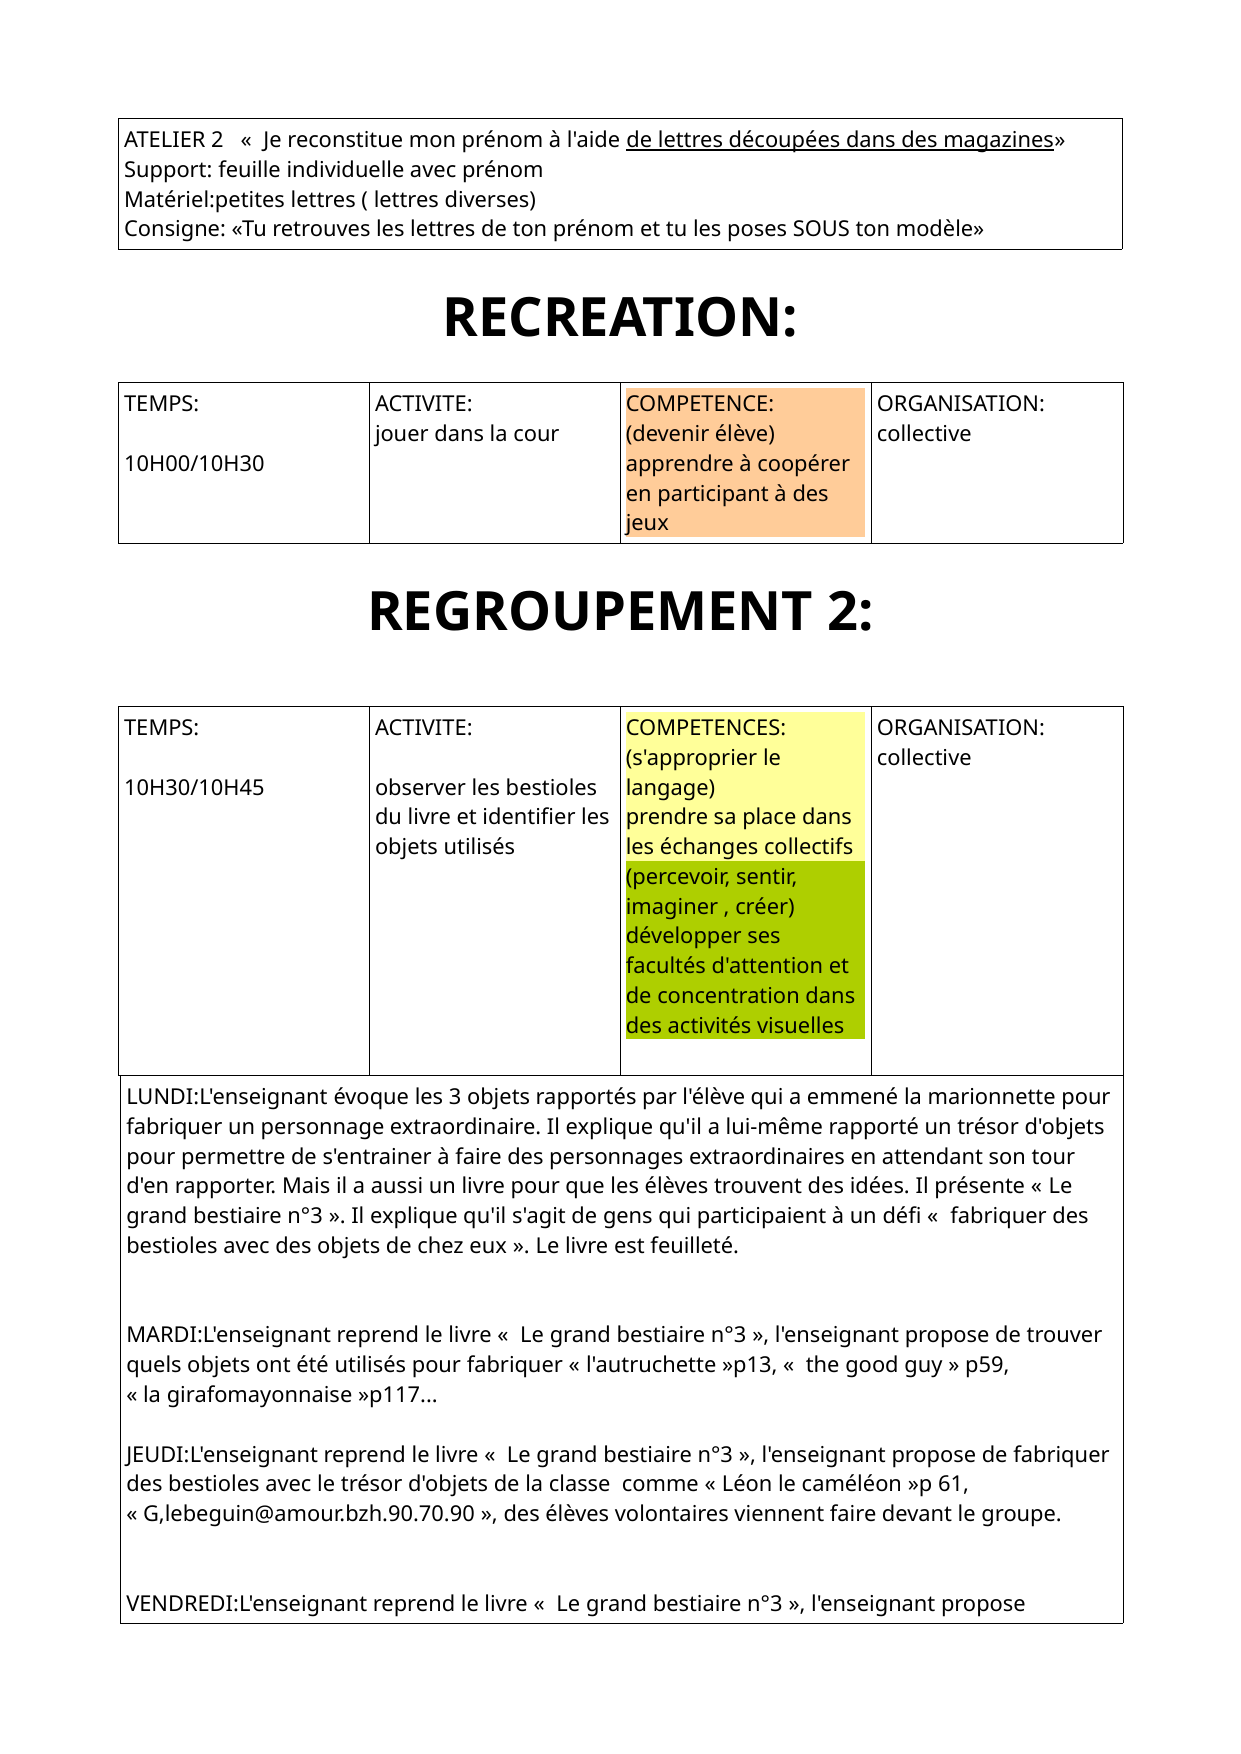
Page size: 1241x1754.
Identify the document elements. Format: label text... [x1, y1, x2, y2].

table_header ACTIVITE: jouer dans la cour [370, 383, 620, 543]
table_header TEMPS: 10H30/10H45 [119, 707, 369, 1075]
table_header LUNDI:L'enseignant évoque les 3 objets rapportés par l'élève qui a emmené la marionnette pour fabriquer un personnage extraordinaire. Il explique qu'il a lui-même rapporté un trésor d'objets pour permettre de s'entrainer à faire des personnages extraordinaires en attendant son tour d'en rapporter. Mais il a aussi un livre pour que les élèves trouvent des idées. Il présente « Le grand bestiaire n°3 ». Il explique qu'il s'agit de gens qui participaient à un défi « fabriquer des bestioles avec des objets de chez eux ». Le livre est feuilleté. MARDI:L'enseignant reprend le livre « Le grand bestiaire n°3 », l'enseignant propose de trouver quels objets ont été utilisés pour fabriquer « l'autruchette »p13, « the good guy » p59, « la girafomayonnaise »p117... JEUDI:L'enseignant reprend le livre « Le grand bestiaire n°3 », l'enseignant propose de fabriquer des bestioles avec le trésor d'objets de la classe comme « Léon le caméléon »p 61, « G,lebeguin@amour.bzh.90.70.90 », des élèves volontaires viennent faire devant le groupe. VENDREDI:L'enseignant reprend le livre « Le grand bestiaire n°3 », l'enseignant propose [121, 1076, 1123, 1623]
table_header COMPETENCES: (s'approprier le langage) prendre sa place dans les échanges collectifs (percevoir, sentir, imaginer , créer) développer ses facultés d'attention et de concentration dans des activités visuelles [621, 707, 871, 1075]
table_header ORGANISATION: collective [872, 707, 1123, 1075]
text REGROUPEMENT 2: [118, 573, 1122, 646]
table_header TEMPS: 10H00/10H30 [119, 383, 369, 543]
text RECREATION: [118, 279, 1122, 352]
table_header ATELIER 2 « Je reconstitue mon prénom à l'aide de lettres découpées dans des magazines» Support: feuille individuelle avec prénom Matériel:petites lettres ( lettres diverses) Consigne: «Tu retrouves les lettres de ton prénom et tu les poses SOUS ton modèle» [119, 119, 1122, 249]
table_header COMPETENCE: (devenir élève) apprendre à coopérer en participant à des jeux [621, 383, 871, 543]
table_header ORGANISATION: collective [872, 383, 1123, 543]
table_header ACTIVITE: observer les bestioles du livre et identifier les objets utilisés [370, 707, 620, 1075]
